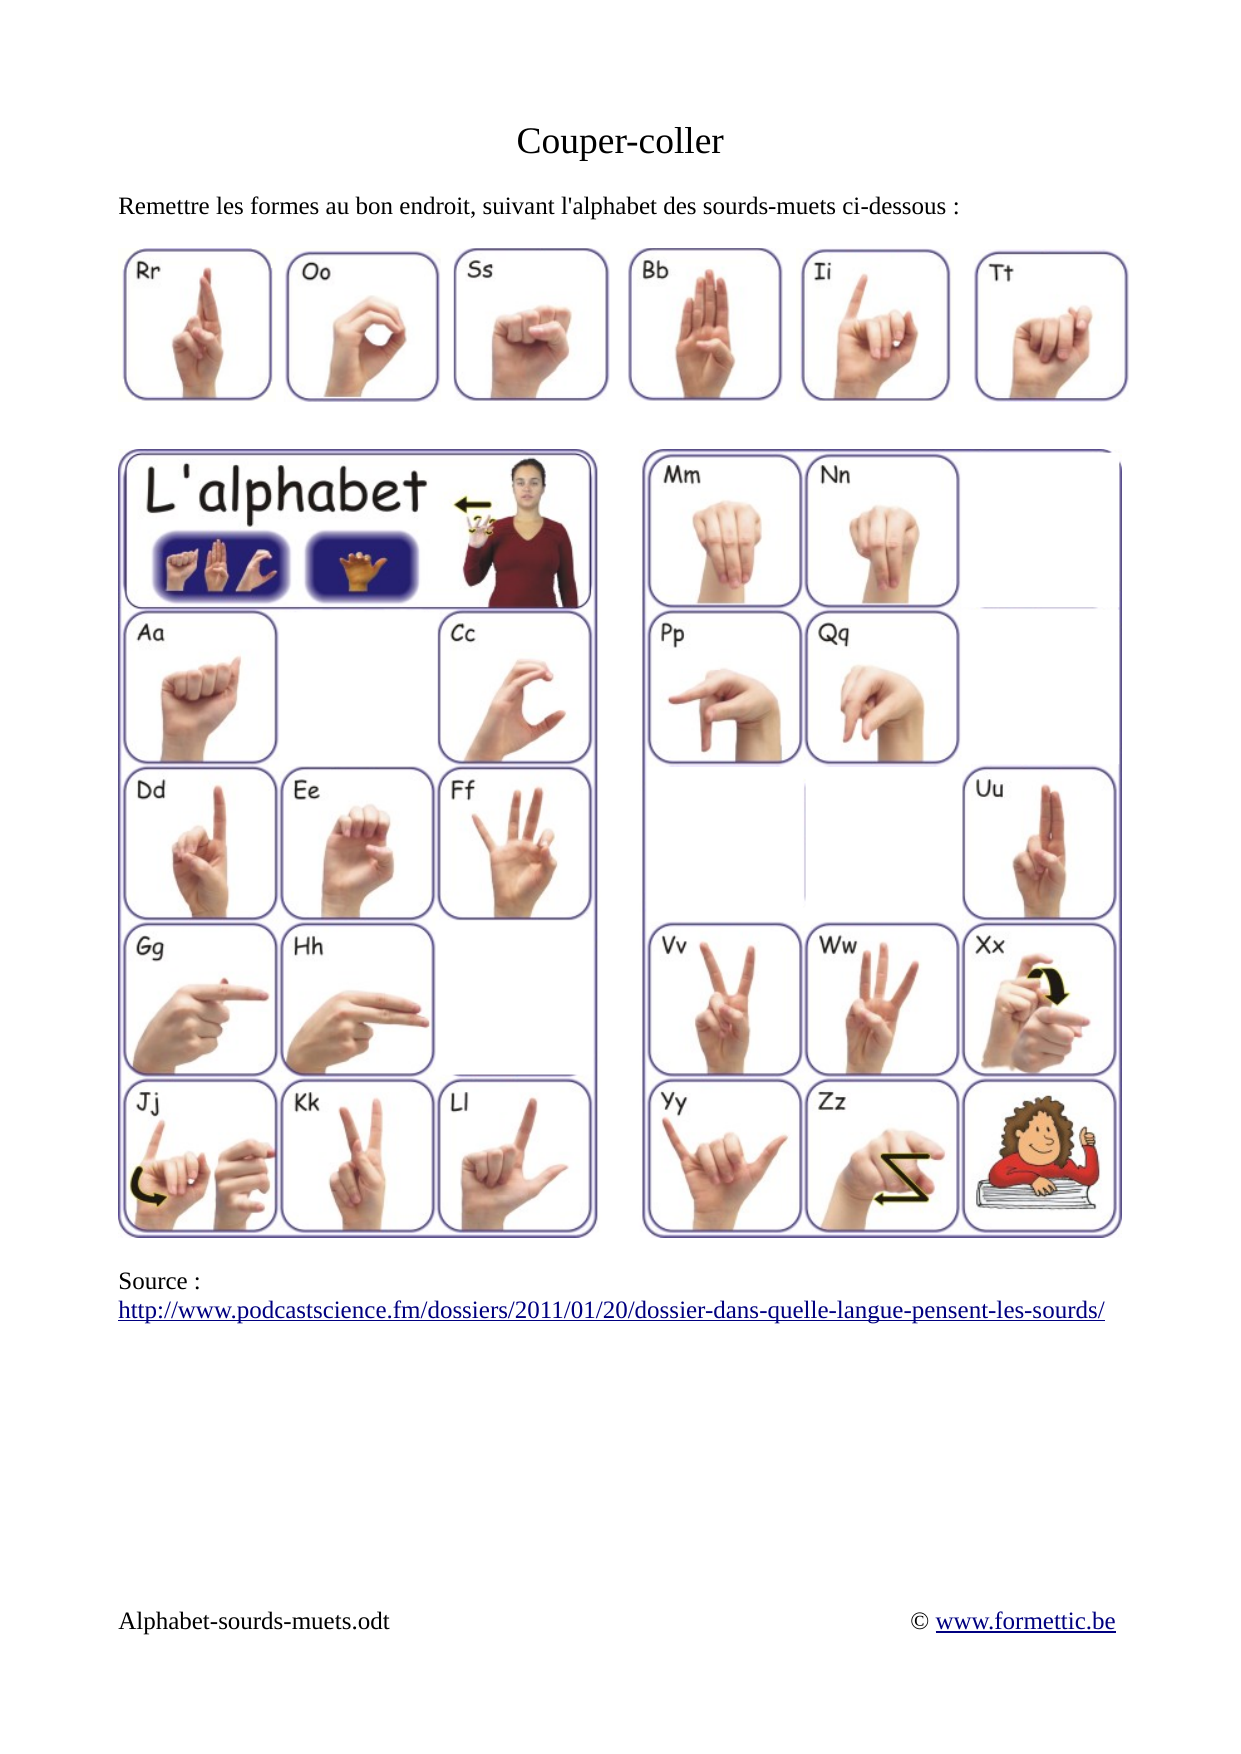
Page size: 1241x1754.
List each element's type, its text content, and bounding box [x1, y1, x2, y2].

picture [453, 248, 612, 402]
picture [627, 248, 785, 402]
picture [118, 248, 276, 402]
text http://www.podcastscience.fm/dossiers/2011/01/20/dossier-dans-quelle-langue-pensent-les-sourds/ [118, 1295, 1122, 1324]
picture [283, 248, 442, 402]
picture [118, 449, 1122, 1238]
picture [972, 248, 1131, 402]
text Remettre les formes au bon endroit, suivant l'alphabet des sourds-muets ci-dessous : [118, 191, 1122, 219]
text Source : [118, 1266, 1122, 1295]
picture [796, 248, 954, 402]
